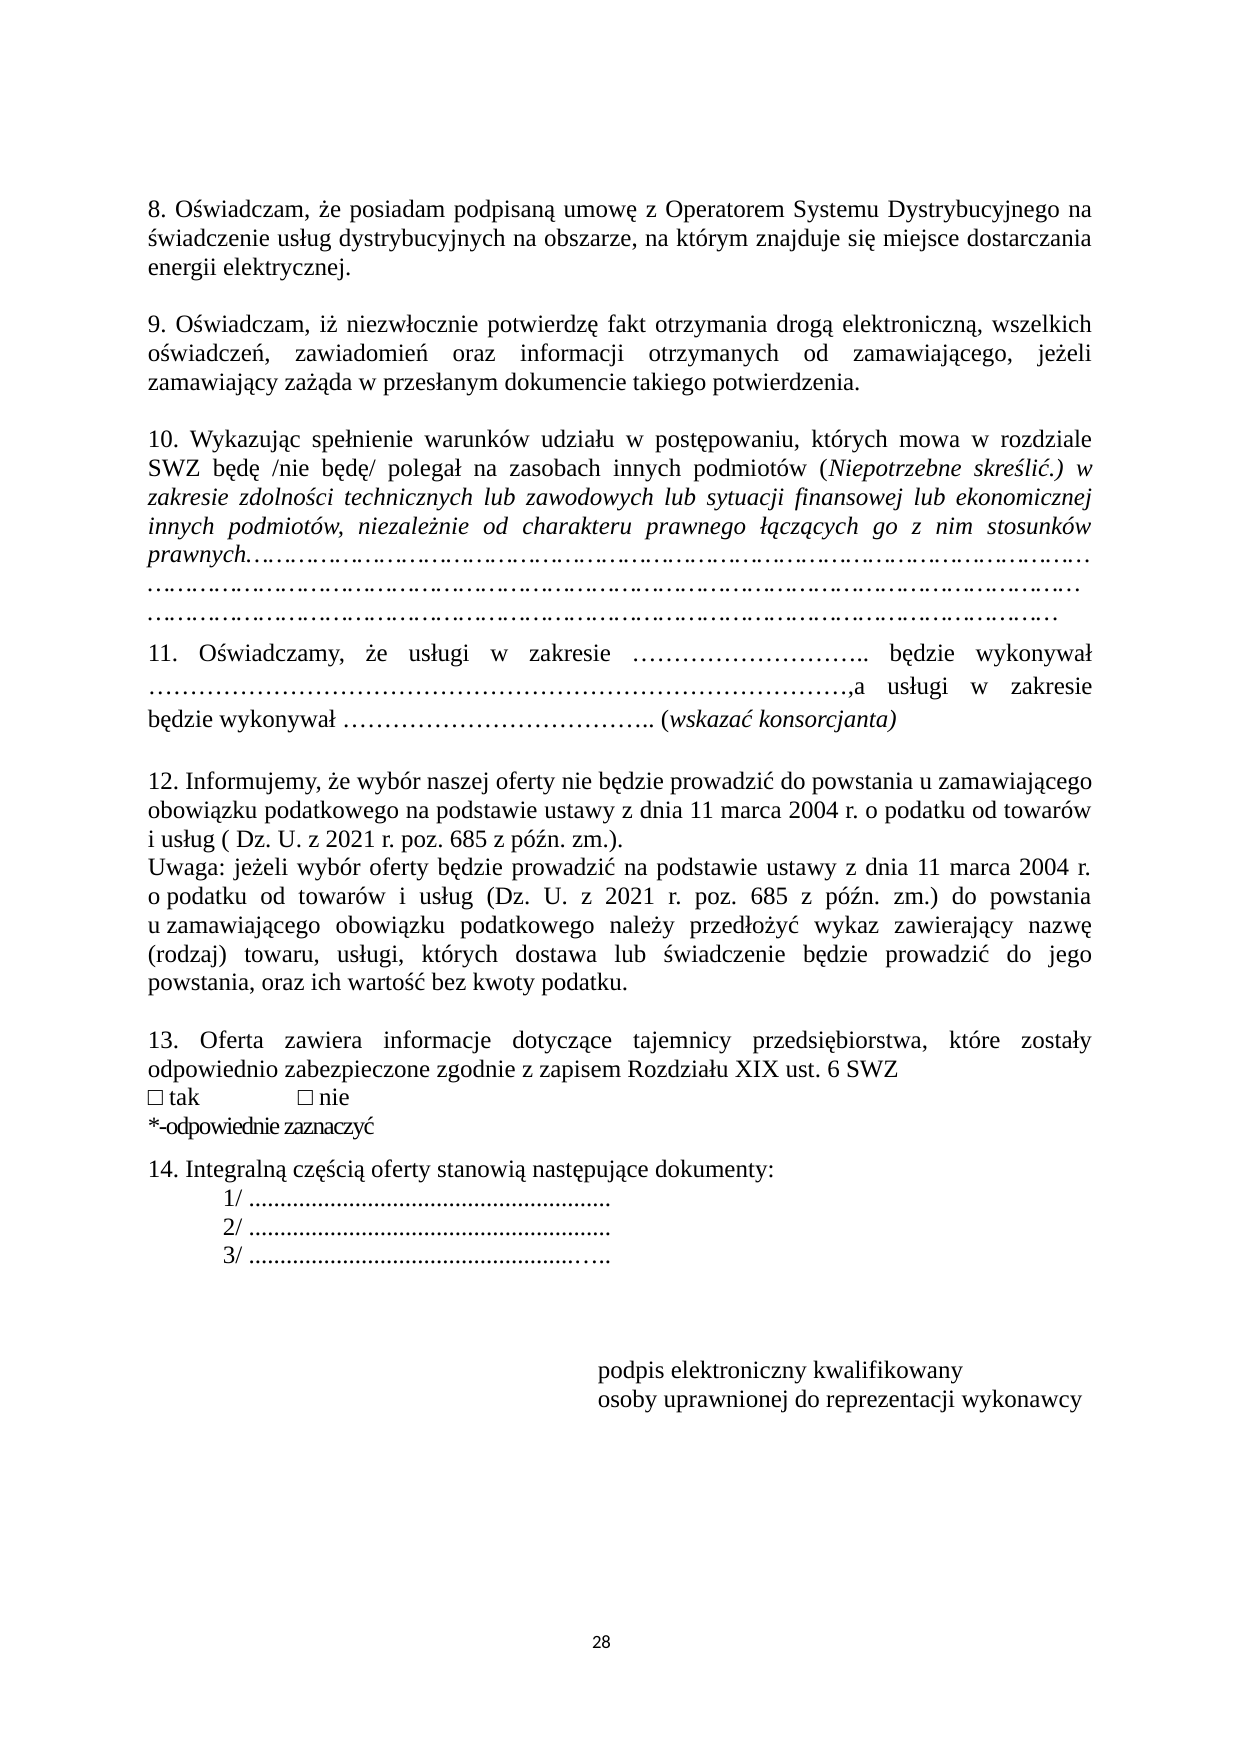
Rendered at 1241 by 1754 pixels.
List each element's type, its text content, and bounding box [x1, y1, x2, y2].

text podpis elektroniczny kwalifikowany [148, 1327, 1093, 1384]
text 13. Oferta zawiera informacje dotyczące tajemnicy przedsiębiorstwa, które zostały odpowiednio zabezpieczone zgodnie z zapisem Rozdziału XIX ust. 6 SWZ [148, 1025, 1093, 1082]
text 3/ ....................................................….. [148, 1241, 1093, 1269]
text 9. Oświadczam, iż niezwłocznie potwierdzę fakt otrzymania drogą elektroniczną, wszelkich oświadczeń, zawiadomień oraz informacji otrzymanych od zamawiającego, jeżeli zamawiający zażąda w przesłanym dokumencie takiego potwierdzenia. [148, 309, 1093, 396]
text Uwaga: jeżeli wybór oferty będzie prowadzić na podstawie ustawy z dnia 11 marca 2004 r. o podatku od towarów i usług (Dz. U. z 2021 r. poz. 685 z późn. zm.) do powstania u zamawiającego obowiązku podatkowego należy przedłożyć wykaz zawierający nazwę (rodzaj) towaru, usługi, których dostawa lub świadczenie będzie prowadzić do jego powstania, oraz ich wartość bez kwoty podatku. [148, 852, 1093, 996]
text 14. Integralną częścią oferty stanowią następujące dokumenty: [148, 1154, 1093, 1183]
text *-odpowiednie zaznaczyć [148, 1111, 1093, 1140]
text 12. Informujemy, że wybór naszej oferty nie będzie prowadzić do powstania u zamawiającego obowiązku podatkowego na podstawie ustawy z dnia 11 marca 2004 r. o podatku od towarów i usług ( Dz. U. z 2021 r. poz. 685 z późn. zm.). [148, 766, 1093, 852]
text 11. Oświadczamy, że usługi w zakresie ……………………….. będzie wykonywał …………………………………………………………………………,a usługi w zakresie będzie wykonywał ……………………………….. (wskazać konsorcjanta) [148, 638, 1093, 733]
text 1/ .......................................................... [148, 1183, 1093, 1212]
text 2/ .......................................................... [148, 1212, 1093, 1241]
text 10. Wykazując spełnienie warunków udziału w postępowaniu, których mowa w rozdziale SWZ będę /nie będę/ polegał na zasobach innych podmiotów (Niepotrzebne skreślić.) w zakresie zdolności technicznych lub zawodowych lub sytuacji finansowej lub ekonomicznej innych podmiotów, niezależnie od charakteru prawnego łączących go z nim stosunków prawnych………………………………………………………………………………………………………………………………………………………………………………………………………………………………………………………………………………………………………………………………… [148, 424, 1093, 626]
text osoby uprawnionej do reprezentacji wykonawcy [148, 1384, 1093, 1413]
text 8. Oświadczam, że posiadam podpisaną umowę z Operatorem Systemu Dystrybucyjnego na świadczenie usług dystrybucyjnych na obszarze, na którym znajduje się miejsce dostarczania energii elektrycznej. [148, 194, 1093, 281]
text □ tak □ nie [148, 1082, 1093, 1111]
